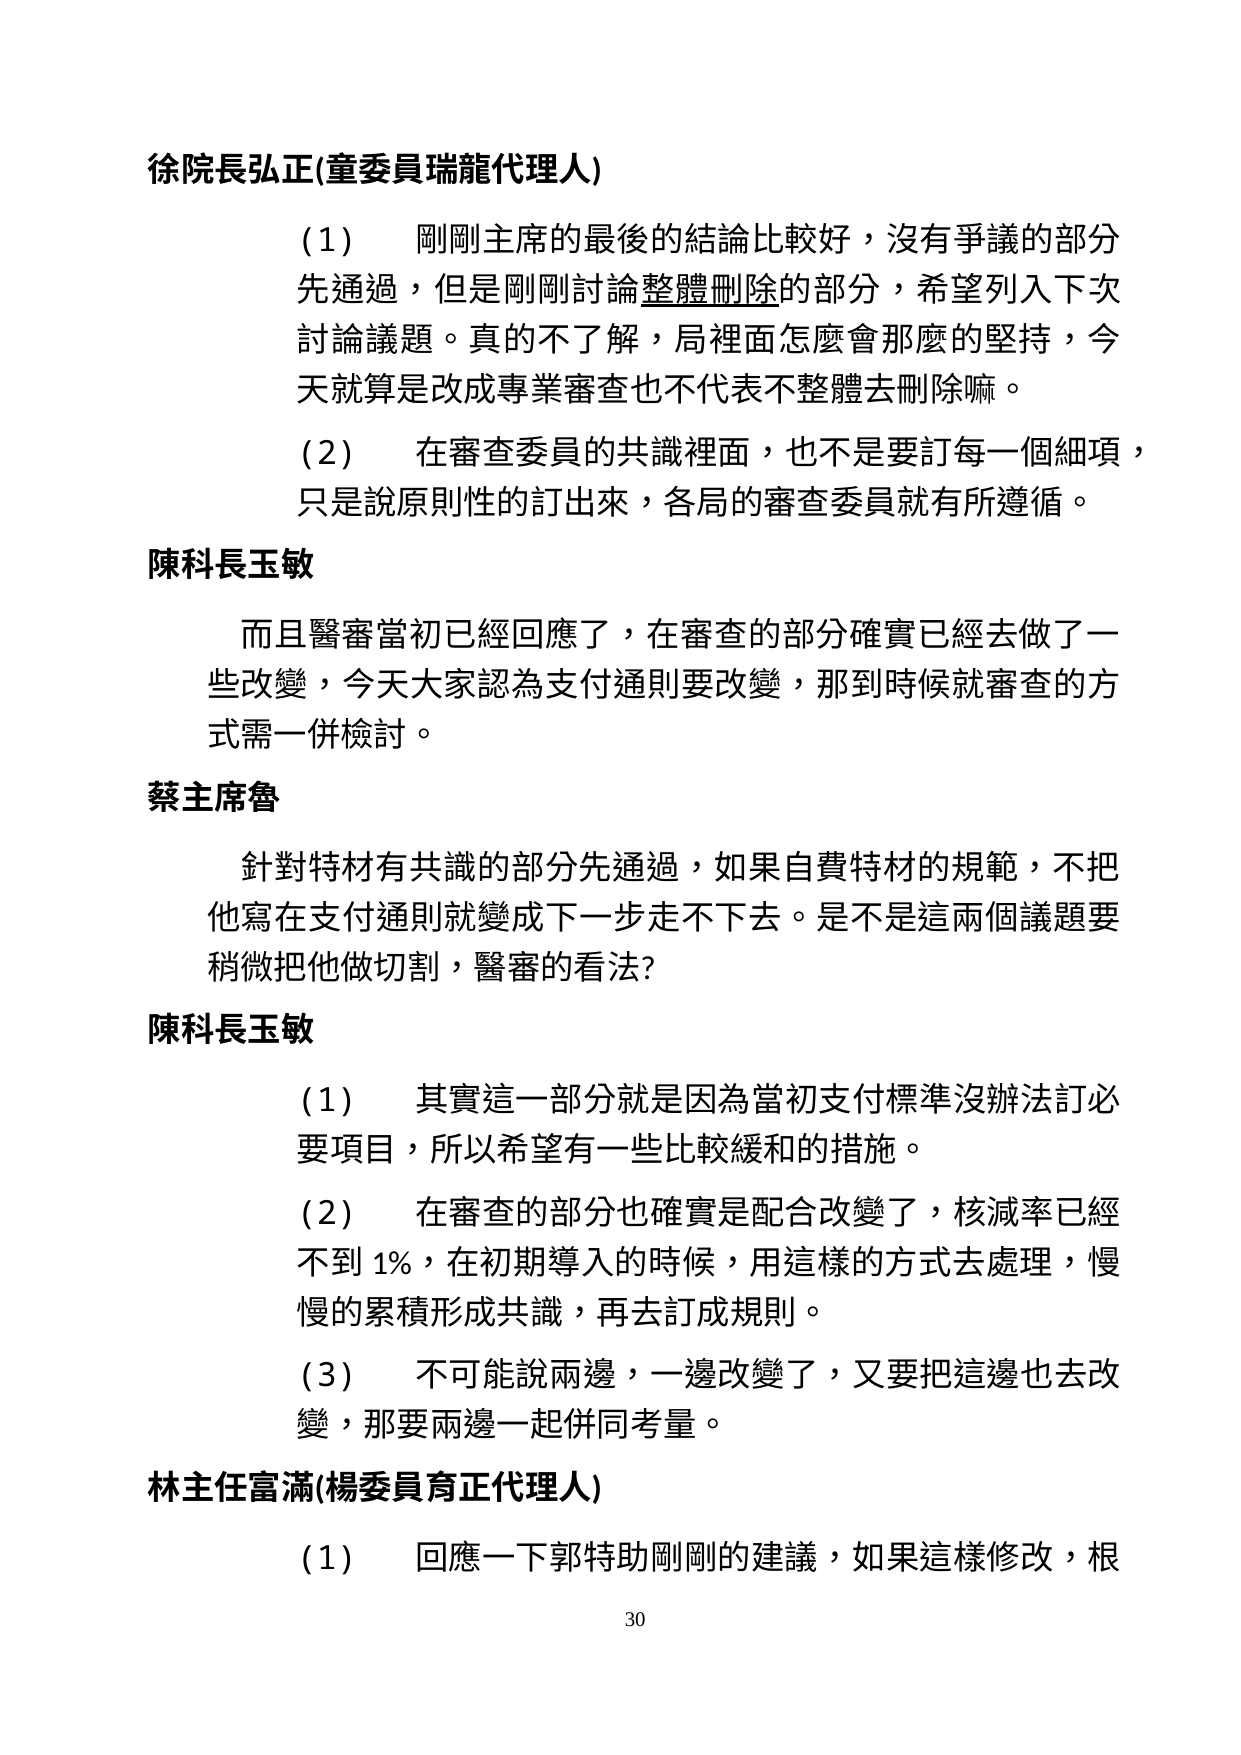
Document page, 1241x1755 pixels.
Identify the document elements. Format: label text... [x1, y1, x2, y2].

text 陳科長玉敏 [148, 1002, 1122, 1052]
list 剛剛主席的最後的結論比較好，沒有爭議的部分先通過，但是剛剛討論整體刪除的部分，希望列入下次討論議題。真的不了解，局裡面怎麼會那麼的堅持，今天就算是改成專業審查也不代表不整體去刪除嘛。 [297, 212, 1122, 412]
list 在審查委員的共識裡面，也不是要訂每一個細項，只是說原則性的訂出來，各局的審查委員就有所遵循。 [297, 424, 1122, 524]
text 林主任富滿(楊委員育正代理人) [148, 1459, 1122, 1509]
text 而且醫審當初已經回應了，在審查的部分確實已經去做了一些改變，今天大家認為支付通則要改變，那到時候就審查的方式需一併檢討。 [207, 607, 1122, 757]
list 不可能說兩邊，一邊改變了，又要把這邊也去改變，那要兩邊一起併同考量。 [297, 1347, 1122, 1447]
text 陳科長玉敏 [148, 537, 1122, 587]
list 在審查的部分也確實是配合改變了，核減率已經不到1%，在初期導入的時候，用這樣的方式去處理，慢慢的累積形成共識，再去訂成規則。 [297, 1184, 1122, 1334]
text 徐院長弘正(童委員瑞龍代理人) [148, 142, 1122, 192]
list 其實這一部分就是因為當初支付標準沒辦法訂必要項目，所以希望有一些比較緩和的措施。 [297, 1072, 1122, 1172]
list 回應一下郭特助剛剛的建議，如果這樣修改，根 [297, 1529, 1122, 1579]
text 針對特材有共識的部分先通過，如果自費特材的規範，不把他寫在支付通則就變成下一步走不下去。是不是這兩個議題要稍微把他做切割，醫審的看法? [207, 839, 1122, 989]
text 蔡主席魯 [148, 769, 1122, 819]
